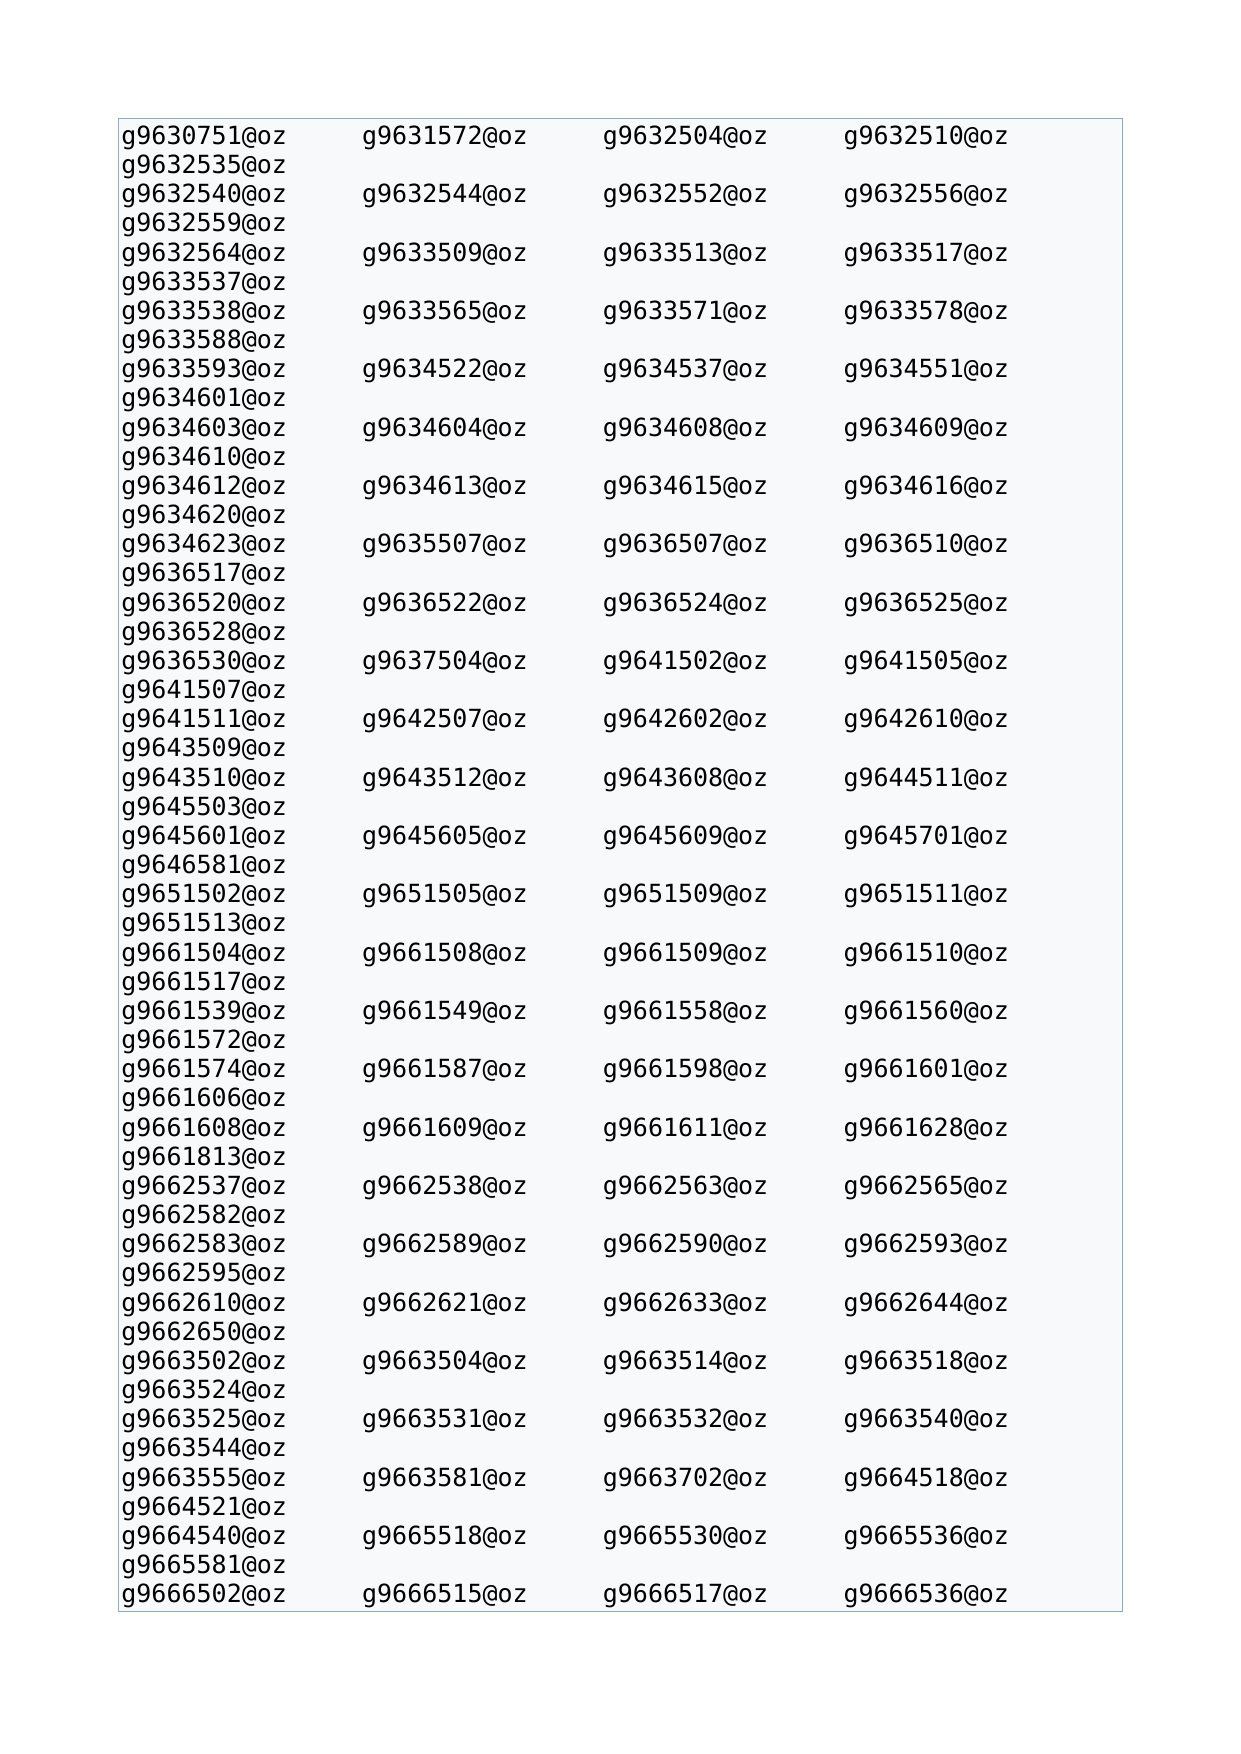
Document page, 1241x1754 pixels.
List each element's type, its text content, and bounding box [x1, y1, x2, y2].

text g9630751@oz g9631572@oz g9632504@oz g9632510@oz g9632535@oz g9632540@oz g9632544@oz g9632552@oz g9632556@oz g9632559@oz g9632564@oz g9633509@oz g9633513@oz g9633517@oz g9633537@oz g9633538@oz g9633565@oz g9633571@oz g9633578@oz g9633588@oz g9633593@oz g9634522@oz g9634537@oz g9634551@oz g9634601@oz g9634603@oz g9634604@oz g9634608@oz g9634609@oz g9634610@oz g9634612@oz g9634613@oz g9634615@oz g9634616@oz g9634620@oz g9634623@oz g9635507@oz g9636507@oz g9636510@oz g9636517@oz g9636520@oz g9636522@oz g9636524@oz g9636525@oz g9636528@oz g9636530@oz g9637504@oz g9641502@oz g9641505@oz g9641507@oz g9641511@oz g9642507@oz g9642602@oz g9642610@oz g9643509@oz g9643510@oz g9643512@oz g9643608@oz g9644511@oz g9645503@oz g9645601@oz g9645605@oz g9645609@oz g9645701@oz g9646581@oz g9651502@oz g9651505@oz g9651509@oz g9651511@oz g9651513@oz g9661504@oz g9661508@oz g9661509@oz g9661510@oz g9661517@oz g9661539@oz g9661549@oz g9661558@oz g9661560@oz g9661572@oz g9661574@oz g9661587@oz g9661598@oz g9661601@oz g9661606@oz g9661608@oz g9661609@oz g9661611@oz g9661628@oz g9661813@oz g9662537@oz g9662538@oz g9662563@oz g9662565@oz g9662582@oz g9662583@oz g9662589@oz g9662590@oz g9662593@oz g9662595@oz g9662610@oz g9662621@oz g9662633@oz g9662644@oz g9662650@oz g9663502@oz g9663504@oz g9663514@oz g9663518@oz g9663524@oz g9663525@oz g9663531@oz g9663532@oz g9663540@oz g9663544@oz g9663555@oz g9663581@oz g9663702@oz g9664518@oz g9664521@oz g9664540@oz g9665518@oz g9665530@oz g9665536@oz g9665581@oz g9666502@oz g9666515@oz g9666517@oz g9666536@oz [119, 119, 1122, 1611]
